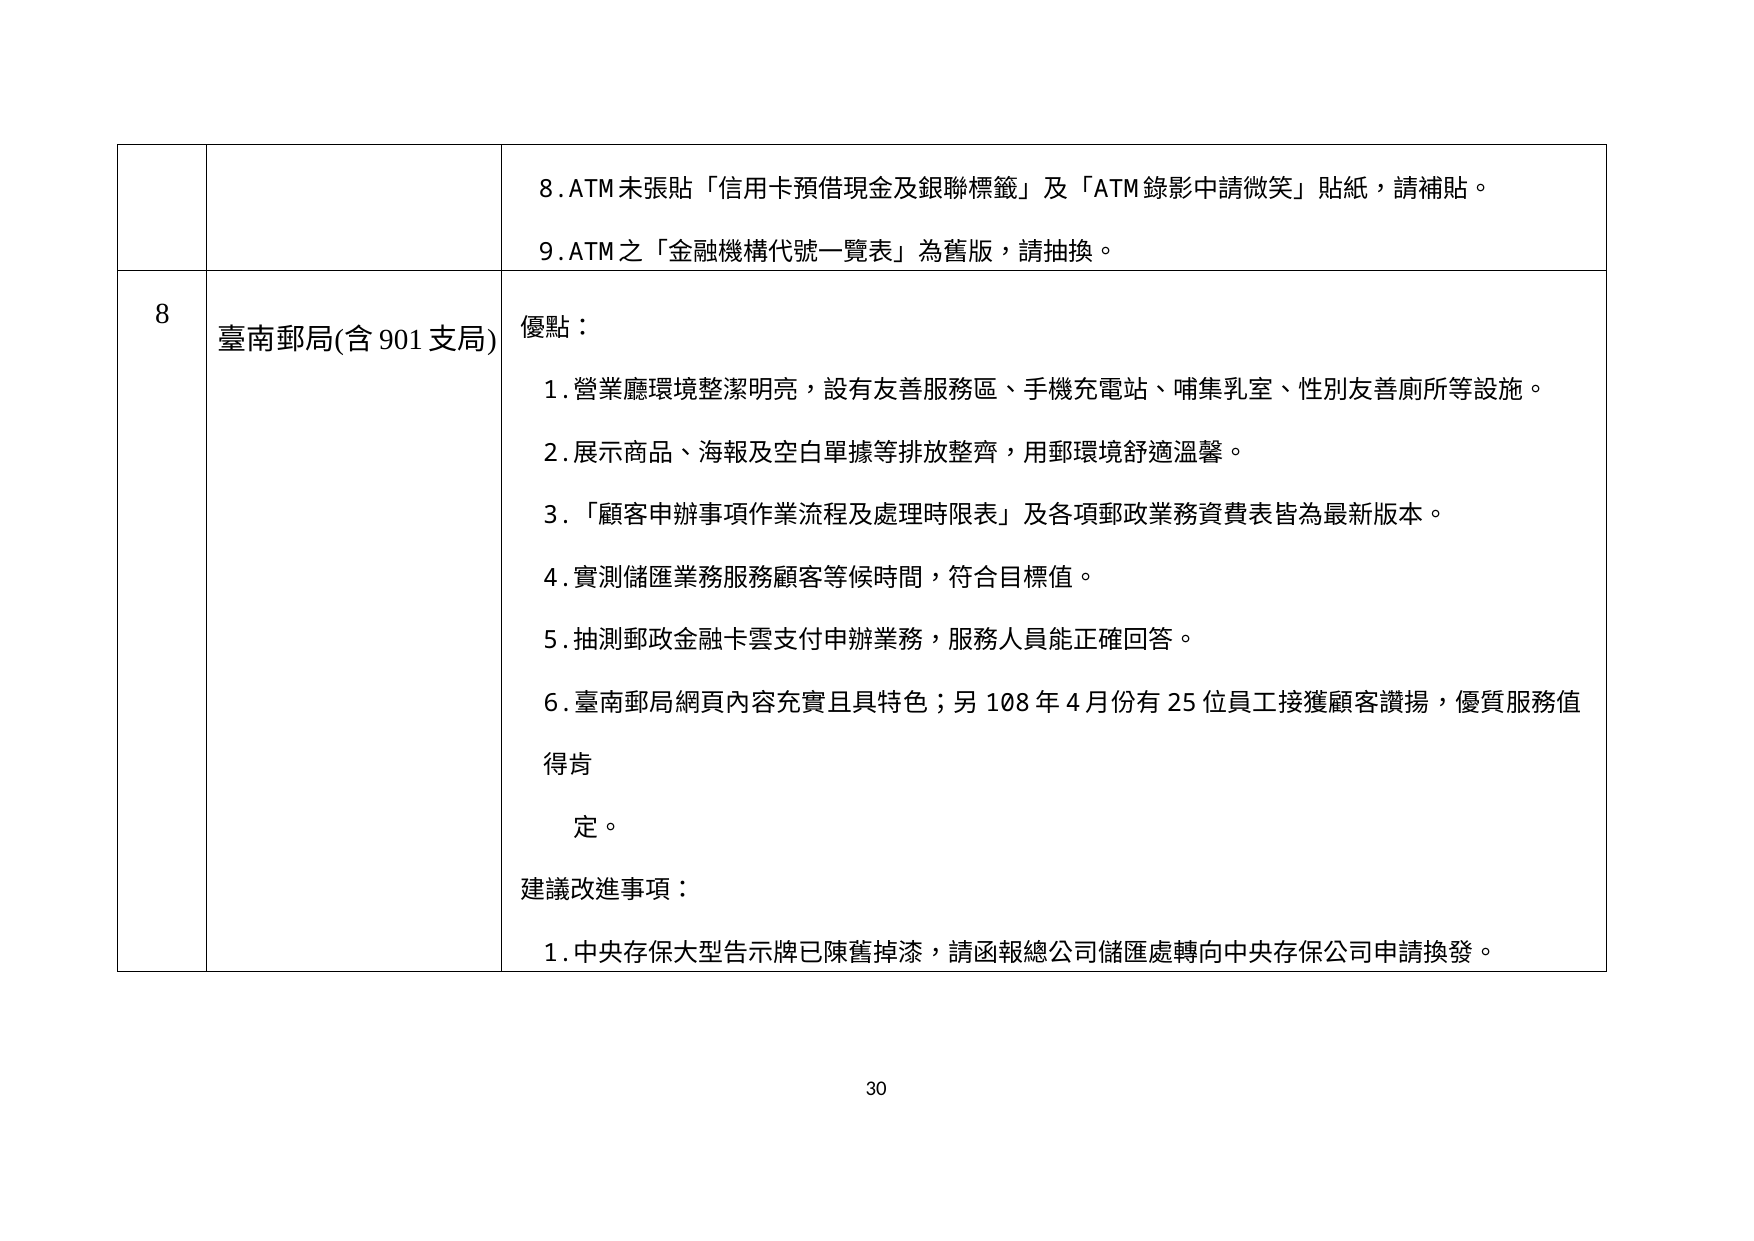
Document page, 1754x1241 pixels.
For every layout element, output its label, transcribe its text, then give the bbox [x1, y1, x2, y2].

table_cell 8.ATM未張貼「信用卡預借現金及銀聯標籤」及「ATM錄影中請微笑」貼紙，請補貼。 9.ATM之「金融機構代號一覽表」為舊版，請抽換。 [502, 145, 1606, 270]
table_cell 優點： 1.營業廳環境整潔明亮，設有友善服務區、手機充電站、哺集乳室、性別友善廁所等設施。 2.展示商品、海報及空白單據等排放整齊，用郵環境舒適溫馨。 3.「顧客申辦事項作業流程及處理時限表」及各項郵政業務資費表皆為最新版本。 4.實測儲匯業務服務顧客等候時間，符合目標值。 5.抽測郵政金融卡雲支付申辦業務，服務人員能正確回答。 6.臺南郵局網頁內容充實且具特色；另108年4月份有25位員工接獲顧客讚揚，優質服務值得肯 定。 建議改進事項： 1.中央存保大型告示牌已陳舊掉漆，請函報總公司儲匯處轉向中央存保公司申請換發。 [502, 271, 1606, 971]
table_cell [207, 145, 501, 270]
table_cell 8 [118, 271, 206, 971]
table_cell [118, 145, 206, 270]
table_cell 臺南郵局(含901支局) [207, 271, 501, 971]
